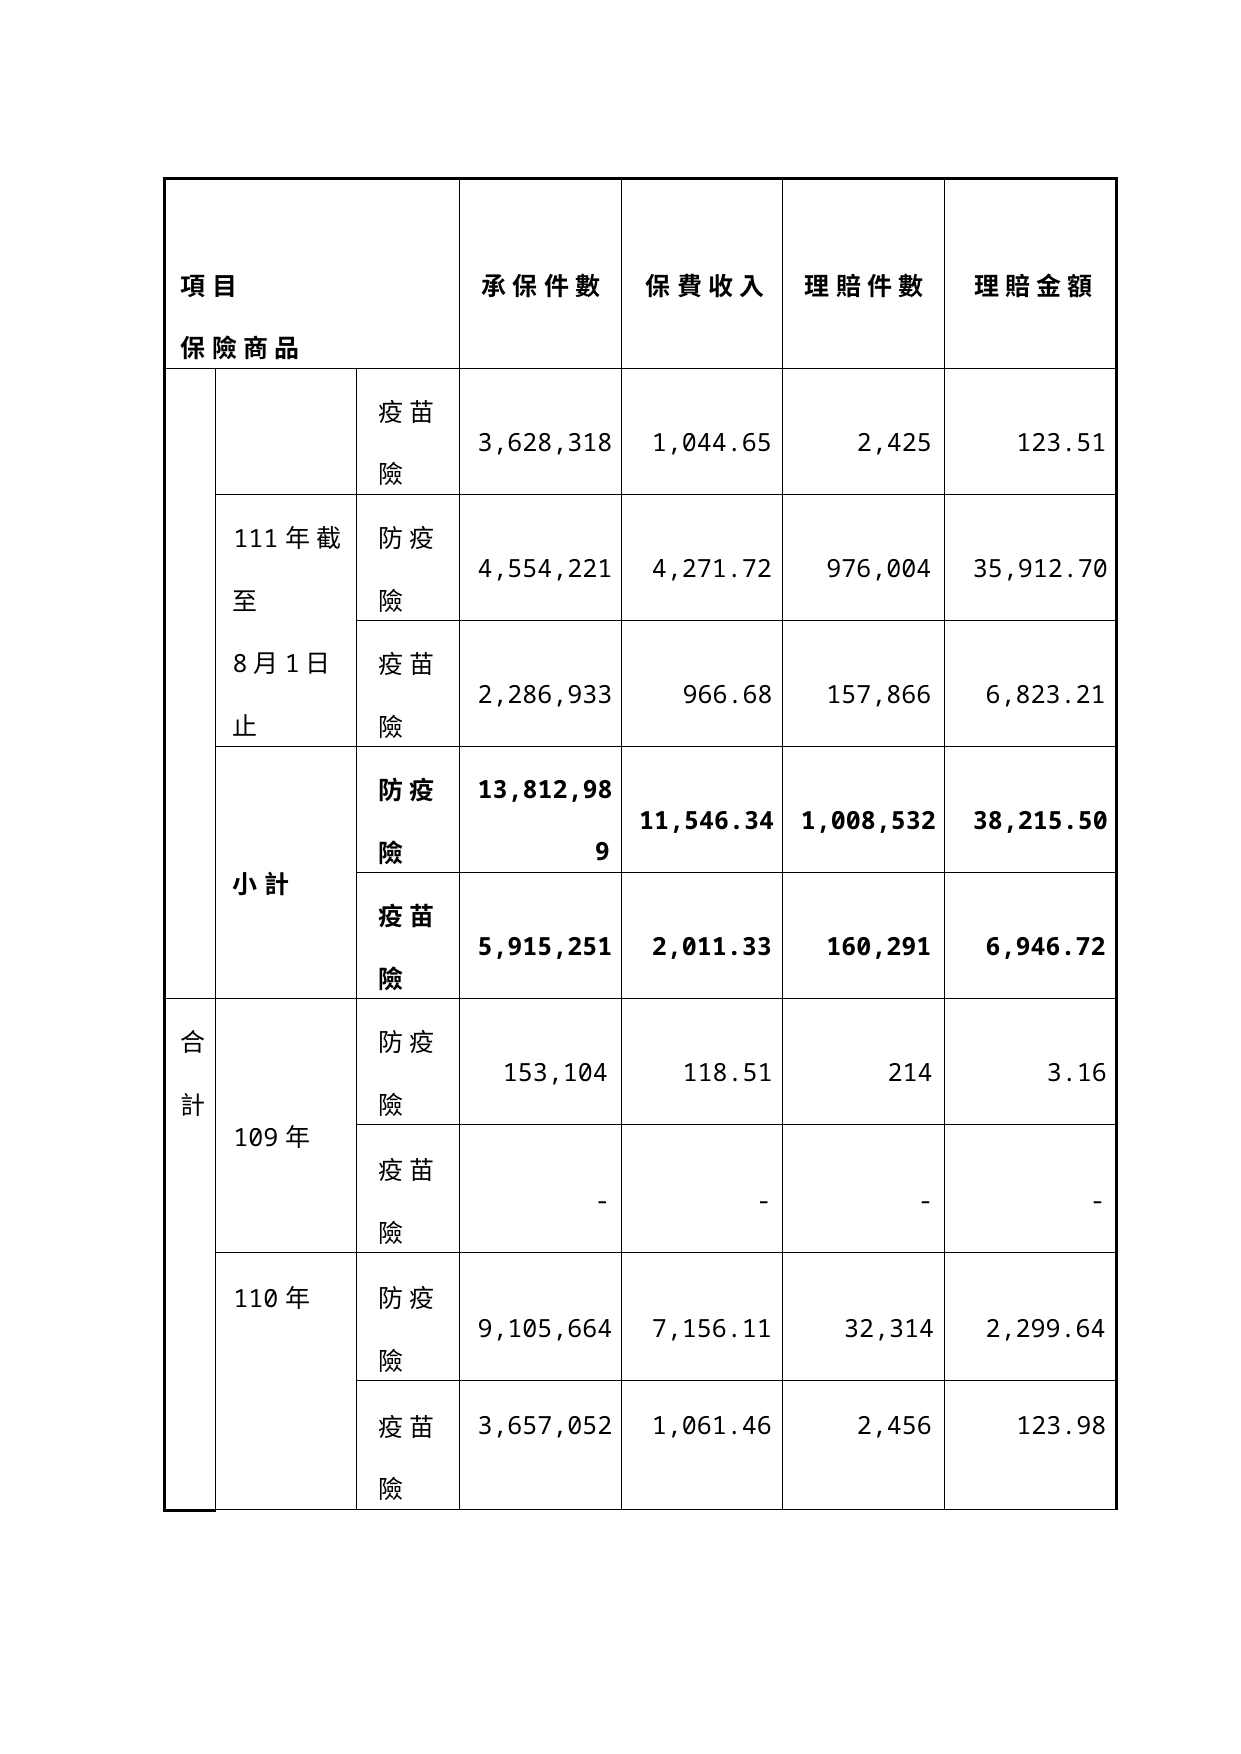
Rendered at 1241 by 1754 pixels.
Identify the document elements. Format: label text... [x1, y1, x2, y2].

table_cell 5,915,251 [460, 873, 621, 998]
table_cell 防疫險 [357, 999, 459, 1124]
table_cell 9,105,664 [460, 1253, 621, 1380]
table_cell 防疫險 [357, 1253, 459, 1380]
table_cell 疫苗險 [357, 1381, 459, 1508]
table_cell 合計 [166, 999, 215, 1508]
table_cell 1,044.65 [622, 369, 782, 494]
table_cell 109年 [216, 999, 356, 1252]
table_cell 7,156.11 [622, 1253, 782, 1380]
table_header 保費收入 [622, 180, 782, 368]
table_cell 111年截至 8月1日止 [216, 495, 356, 746]
table_cell 3,657,052 [460, 1381, 621, 1508]
table_cell 110年 [216, 1253, 356, 1508]
table_cell 防疫險 [357, 495, 459, 620]
table_cell 123.98 [945, 1381, 1115, 1508]
table_cell - [945, 1125, 1115, 1252]
table_cell 153,104 [460, 999, 621, 1124]
table_cell 13,812,989 [460, 747, 621, 872]
table_cell 35,912.70 [945, 495, 1115, 620]
table_header 理賠件數 [783, 180, 944, 368]
table_cell 疫苗險 [357, 621, 459, 746]
table_cell 防疫險 [357, 747, 459, 872]
table_cell 6,823.21 [945, 621, 1115, 746]
table_cell 214 [783, 999, 944, 1124]
table_cell 160,291 [783, 873, 944, 998]
table_cell 4,271.72 [622, 495, 782, 620]
table_header 承保件數 [460, 180, 621, 368]
table_cell 38,215.50 [945, 747, 1115, 872]
table_cell 6,946.72 [945, 873, 1115, 998]
table_cell 3.16 [945, 999, 1115, 1124]
table_cell 966.68 [622, 621, 782, 746]
table_cell 1,008,532 [783, 747, 944, 872]
table_cell 123.51 [945, 369, 1115, 494]
table_cell 2,286,933 [460, 621, 621, 746]
table_header 理賠金額 [945, 180, 1115, 368]
table_cell - [622, 1125, 782, 1252]
table_header 項目 保險商品 [166, 180, 459, 368]
table_cell 4,554,221 [460, 495, 621, 620]
table_cell 157,866 [783, 621, 944, 746]
table_cell [216, 369, 356, 494]
table_cell 32,314 [783, 1253, 944, 1380]
table_cell 2,011.33 [622, 873, 782, 998]
table_cell 1,061.46 [622, 1381, 782, 1508]
table_cell [166, 369, 215, 998]
table_cell 3,628,318 [460, 369, 621, 494]
table_cell 2,299.64 [945, 1253, 1115, 1380]
table_cell - [460, 1125, 621, 1252]
table_cell 2,425 [783, 369, 944, 494]
table_cell 疫苗險 [357, 873, 459, 998]
table_cell 11,546.34 [622, 747, 782, 872]
table_cell 976,004 [783, 495, 944, 620]
table_cell 118.51 [622, 999, 782, 1124]
table_cell 2,456 [783, 1381, 944, 1508]
table_cell 疫苗險 [357, 369, 459, 494]
table_cell - [783, 1125, 944, 1252]
table_cell 小計 [216, 747, 356, 998]
table_cell 疫苗險 [357, 1125, 459, 1252]
